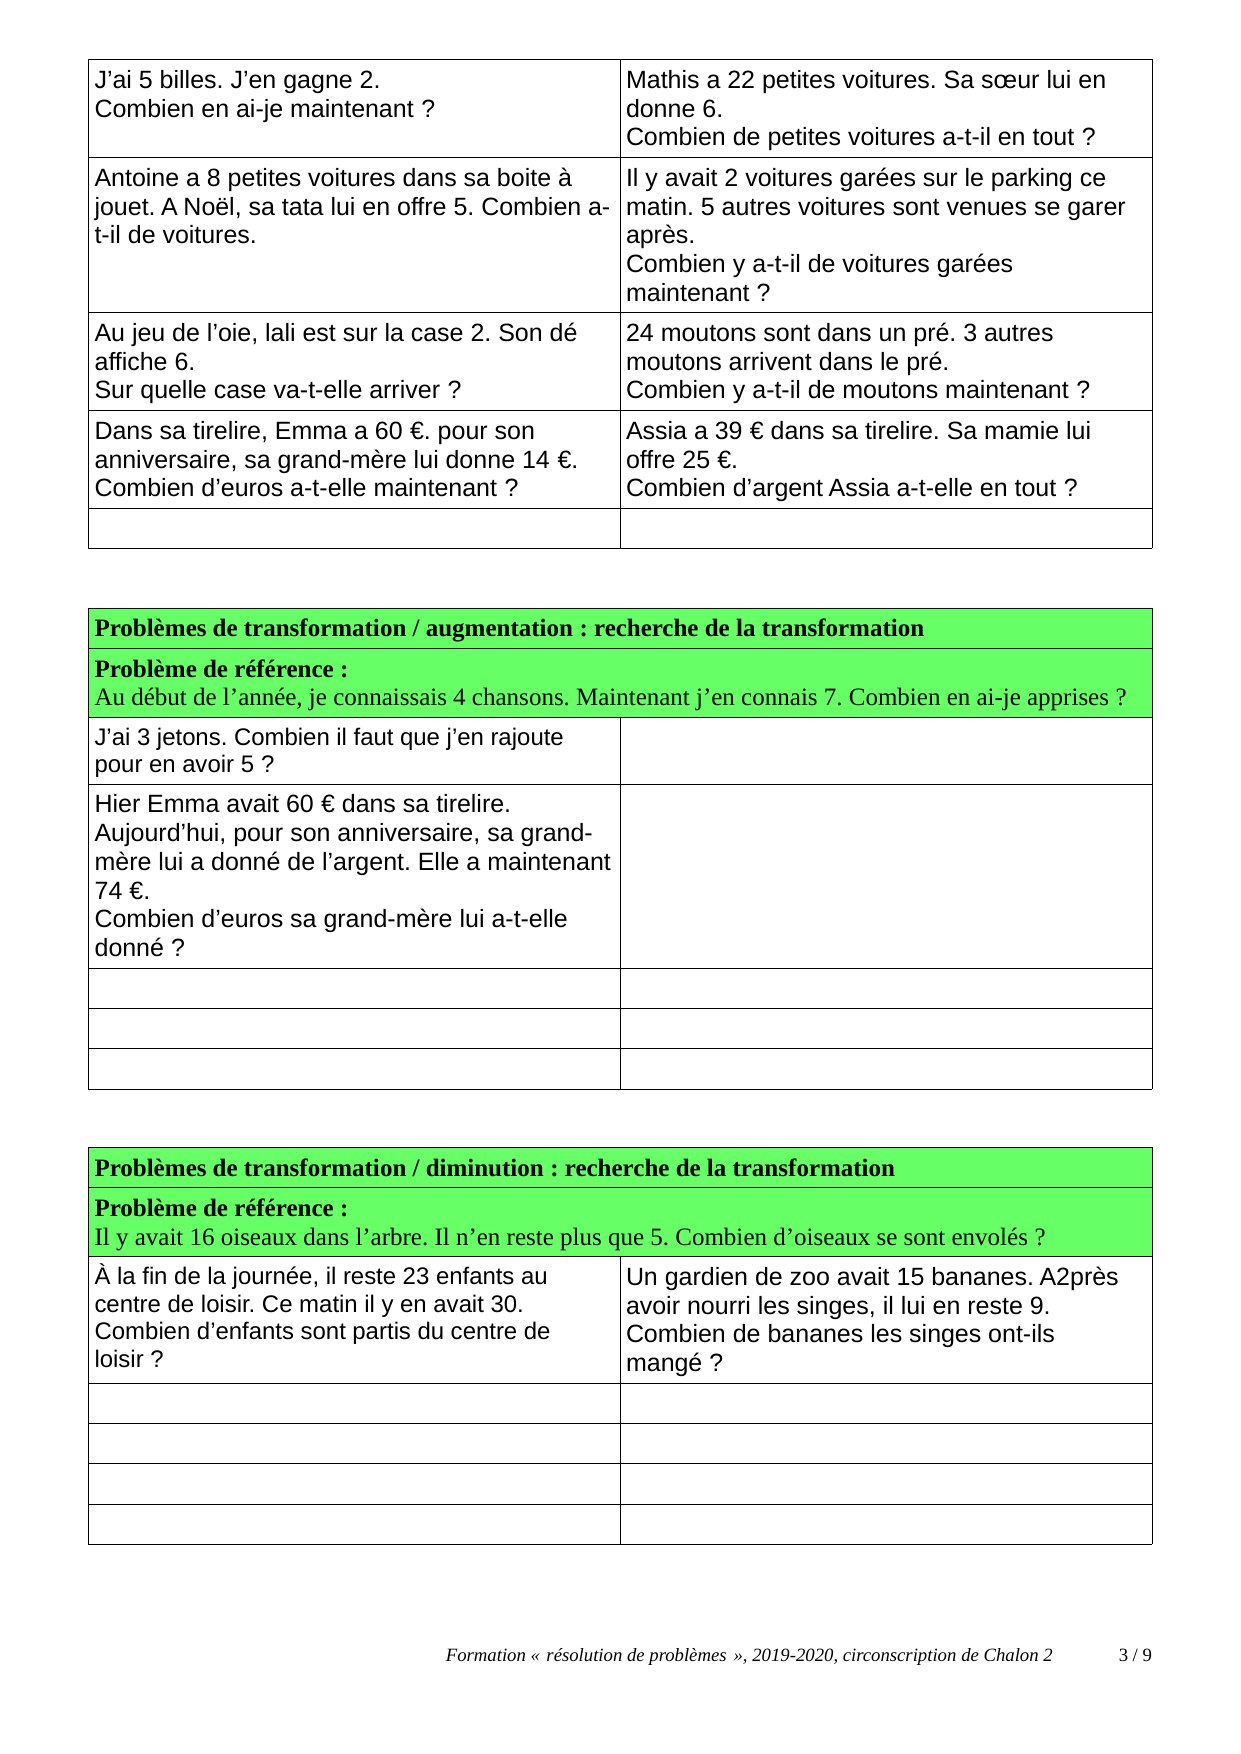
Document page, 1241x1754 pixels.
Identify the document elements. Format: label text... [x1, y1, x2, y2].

table_cell [621, 1384, 1152, 1423]
table_cell [621, 785, 1152, 968]
table_cell Mathis a 22 petites voitures. Sa sœur lui en donne 6. Combien de petites voitures a-t-il en tout ? [621, 60, 1152, 157]
table_cell J’ai 3 jetons. Combien il faut que j’en rajoute pour en avoir 5 ? [89, 718, 620, 784]
table_cell [621, 969, 1152, 1008]
table_cell [621, 1505, 1152, 1544]
table_cell [621, 509, 1152, 548]
table_cell 24 moutons sont dans un pré. 3 autres moutons arrivent dans le pré. Combien y a-t-il de moutons maintenant ? [621, 313, 1152, 410]
table_cell Au jeu de l’oie, lali est sur la case 2. Son dé affiche 6. Sur quelle case va-t-elle arriver ? [89, 313, 620, 410]
table_cell Problème de référence : Au début de l’année, je connaissais 4 chansons. Maintenant j’en connais 7. Combien en ai-je apprises ? [89, 649, 1152, 717]
table_cell Problème de référence : Il y avait 16 oiseaux dans l’arbre. Il n’en reste plus que 5. Combien d’oiseaux se sont envolés ? [89, 1188, 1152, 1256]
table_cell J’ai 5 billes. J’en gagne 2. Combien en ai-je maintenant ? [89, 60, 620, 157]
table_cell [89, 1384, 620, 1423]
table_cell [89, 1424, 620, 1463]
table_cell [621, 1424, 1152, 1463]
table_cell Il y avait 2 voitures garées sur le parking ce matin. 5 autres voitures sont venues se garer après. Combien y a-t-il de voitures garées maintenant ? [621, 158, 1152, 312]
table_cell Antoine a 8 petites voitures dans sa boite à jouet. A Noël, sa tata lui en offre 5. Combien a-t-il de voitures. [89, 158, 620, 312]
table_cell [621, 718, 1152, 784]
table_cell Dans sa tirelire, Emma a 60 €. pour son anniversaire, sa grand-mère lui donne 14 €. Combien d’euros a-t-elle maintenant ? [89, 411, 620, 508]
table_cell [621, 1464, 1152, 1504]
table_cell [89, 1464, 620, 1504]
table_cell [89, 1009, 620, 1048]
table_cell Un gardien de zoo avait 15 bananes. A2près avoir nourri les singes, il lui en reste 9. Combien de bananes les singes ont-ils mangé ? [621, 1257, 1152, 1383]
table_header Problèmes de transformation / augmentation : recherche de la transformation [89, 609, 1152, 648]
table_cell [621, 1049, 1152, 1089]
table_cell [621, 1009, 1152, 1048]
table_cell Assia a 39 € dans sa tirelire. Sa mamie lui offre 25 €. Combien d’argent Assia a-t-elle en tout ? [621, 411, 1152, 508]
table_cell [89, 1505, 620, 1544]
table_cell [89, 509, 620, 548]
table_cell Hier Emma avait 60 € dans sa tirelire. Aujourd’hui, pour son anniversaire, sa grand-mère lui a donné de l’argent. Elle a maintenant 74 €. Combien d’euros sa grand-mère lui a-t-elle donné ? [89, 785, 620, 968]
table_cell [89, 969, 620, 1008]
table_cell [89, 1049, 620, 1089]
table_header Problèmes de transformation / diminution : recherche de la transformation [89, 1148, 1152, 1187]
table_cell À la fin de la journée, il reste 23 enfants au centre de loisir. Ce matin il y en avait 30. Combien d’enfants sont partis du centre de loisir ? [89, 1257, 620, 1383]
